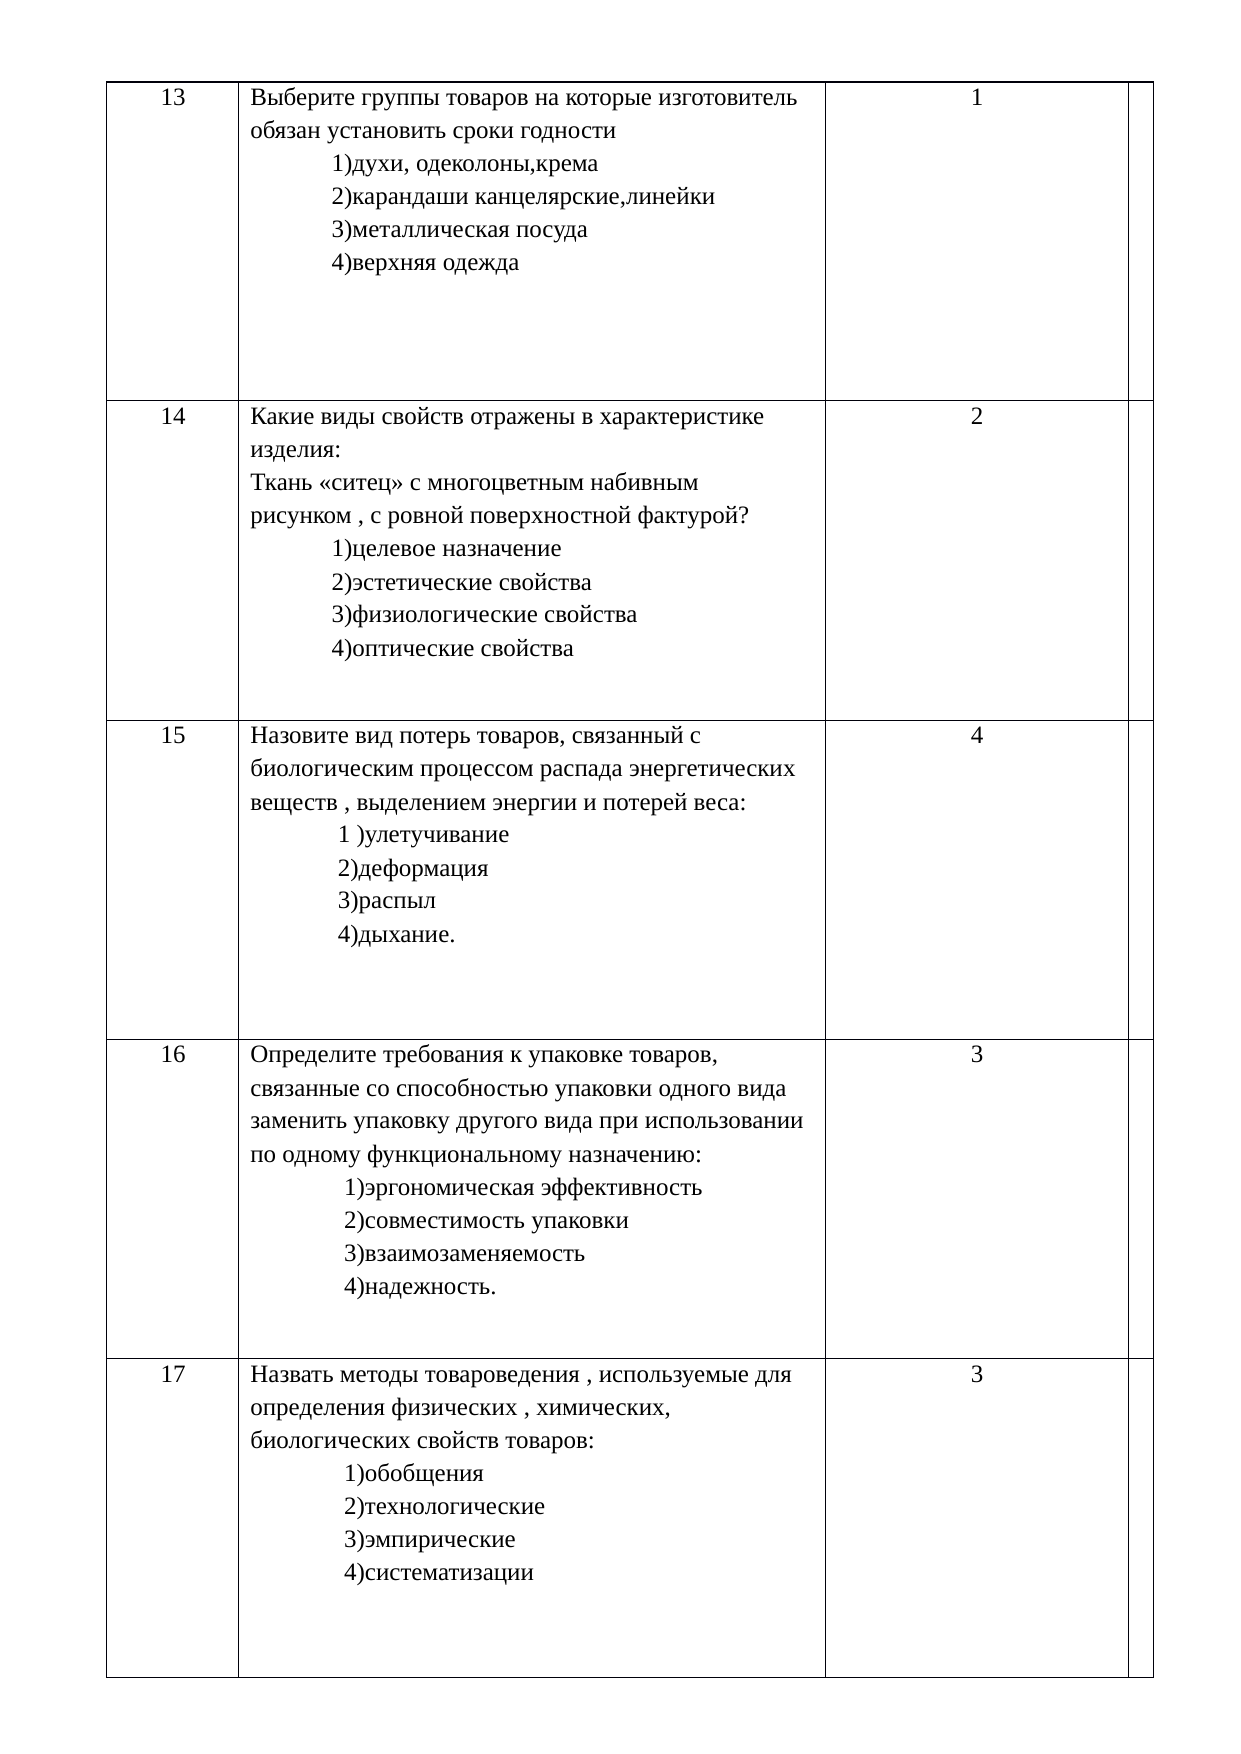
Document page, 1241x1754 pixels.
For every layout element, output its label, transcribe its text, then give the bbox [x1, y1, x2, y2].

table_cell 4 [826, 721, 1128, 1038]
table_cell 2 [826, 401, 1128, 719]
table_cell Выберите группы товаров на которые изготовитель обязан установить сроки годности 1)духи, одеколоны,крема 2)карандаши канцелярские,линейки 3)металлическая посуда 4)верхняя одежда [239, 83, 825, 400]
table_cell Определите требования к упаковке товаров, связанные со способностью упаковки одного вида заменить упаковку другого вида при использовании по одному функциональному назначению: 1)эргономическая эффективность 2)совместимость упаковки 3)взаимозаменяемость 4)надежность. [239, 1040, 825, 1358]
table_cell Назвать методы товароведения , используемые для определения физических , химических, биологических свойств товаров: 1)обобщения 2)технологические 3)эмпирические 4)систематизации [239, 1359, 825, 1677]
table_cell [1129, 721, 1153, 1038]
table_cell 16 [107, 1040, 238, 1358]
table_cell 15 [107, 721, 238, 1038]
table_cell 3 [826, 1040, 1128, 1358]
table_cell 13 [107, 83, 238, 400]
table_cell [1129, 83, 1153, 400]
table_cell Назовите вид потерь товаров, связанный с биологическим процессом распада энергетических веществ , выделением энергии и потерей веса: 1 )улетучивание 2)деформация 3)распыл 4)дыхание. [239, 721, 825, 1038]
table_cell [1129, 401, 1153, 719]
table_cell Какие виды свойств отражены в характеристике изделия: Ткань «ситец» с многоцветным набивным рисунком , с ровной поверхностной фактурой? 1)целевое назначение 2)эстетические свойства 3)физиологические свойства 4)оптические свойства [239, 401, 825, 719]
table_cell [1129, 1040, 1153, 1358]
table_cell 1 [826, 83, 1128, 400]
table_cell 17 [107, 1359, 238, 1677]
table_cell 3 [826, 1359, 1128, 1677]
table_cell [1129, 1359, 1153, 1677]
table_cell 14 [107, 401, 238, 719]
